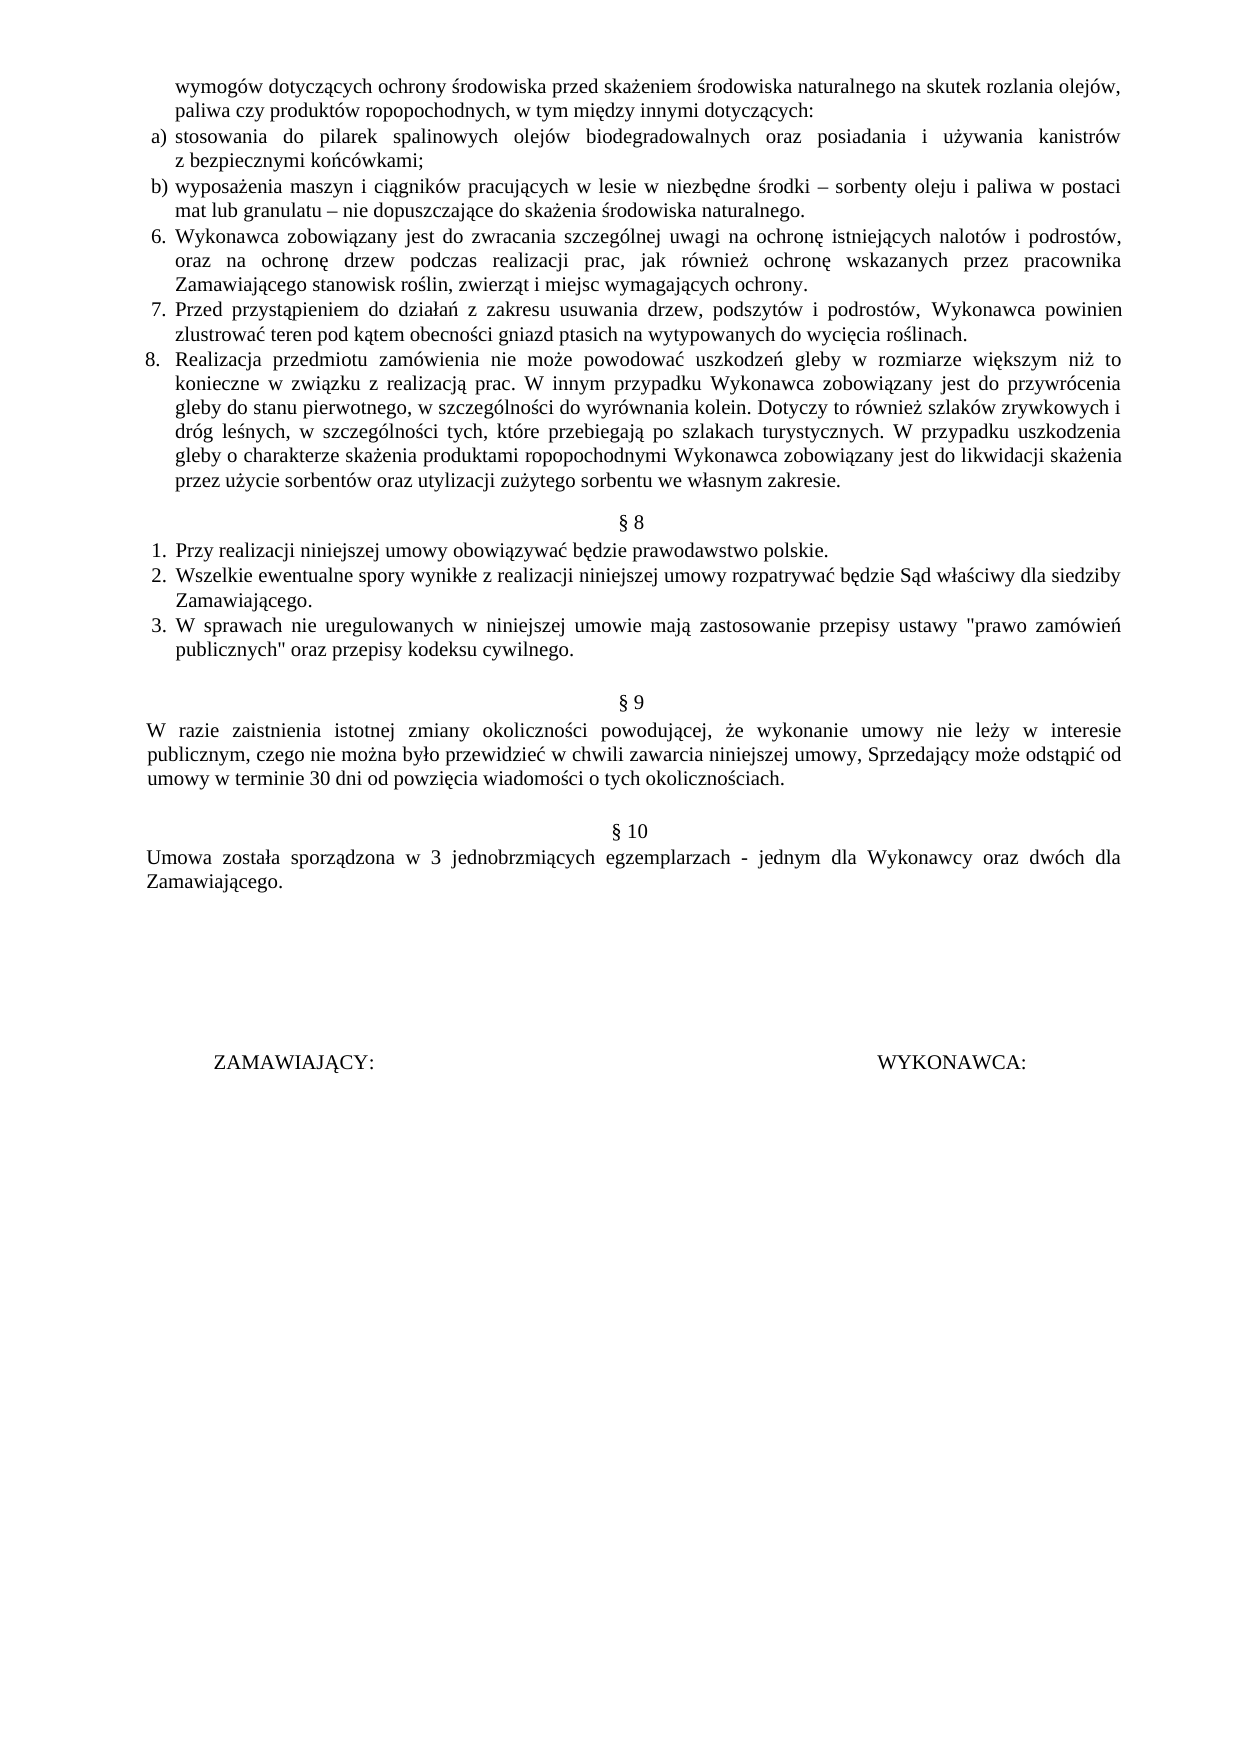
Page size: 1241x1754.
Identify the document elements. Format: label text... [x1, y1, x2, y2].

list Przed przystąpieniem do działań z zakresu usuwania drzew, podszytów i podrostów, Wykonawca powinien zlustrować teren pod kątem obecności gniazd ptasich na wytypowanych do wycięcia roślinach. [146, 297, 1122, 346]
list stosowania do pilarek spalinowych olejów biodegradowalnych oraz posiadania i używania kanistrów z bezpiecznymi końcówkami; [146, 124, 1122, 172]
list Przy realizacji niniejszej umowy obowiązywać będzie prawodawstwo polskie. [146, 538, 1122, 562]
text ZAMAWIAJĄCY: WYKONAWCA: [139, 1050, 1122, 1074]
list Realizacja przedmiotu zamówienia nie może powodować uszkodzeń gleby w rozmiarze większym niż to konieczne w związku z realizacją prac. W innym przypadku Wykonawca zobowiązany jest do przywrócenia gleby do stanu pierwotnego, w szczególności do wyrównania kolein. Dotyczy to również szlaków zrywkowych i dróg leśnych, w szczególności tych, które przebiegają po szlakach turystycznych. W przypadku uszkodzenia gleby o charakterze skażenia produktami ropopochodnymi Wykonawca zobowiązany jest do likwidacji skażenia przez użycie sorbentów oraz utylizacji zużytego sorbentu we własnym zakresie. [139, 347, 1122, 492]
text Umowa została sporządzona w 3 jednobrzmiących egzemplarzach - jednym dla Wykonawcy oraz dwóch dla Zamawiającego. [146, 845, 1122, 893]
list W sprawach nie uregulowanych w niniejszej umowie mają zastosowanie przepisy ustawy "prawo zamówień publicznych" oraz przepisy kodeksu cywilnego. [146, 613, 1122, 661]
list wyposażenia maszyn i ciągników pracujących w lesie w niezbędne środki – sorbenty oleju i paliwa w postaci mat lub granulatu – nie dopuszczające do skażenia środowiska naturalnego. [146, 174, 1122, 222]
list Wszelkie ewentualne spory wynikłe z realizacji niniejszej umowy rozpatrywać będzie Sąd właściwy dla siedziby Zamawiającego. [146, 563, 1122, 612]
text § 10 [146, 819, 1122, 843]
list Wykonawca zobowiązany jest do zwracania szczególnej uwagi na ochronę istniejących nalotów i podrostów, oraz na ochronę drzew podczas realizacji prac, jak również ochronę wskazanych przez pracownika Zamawiającego stanowisk roślin, zwierząt i miejsc wymagających ochrony. [146, 223, 1122, 296]
text W razie zaistnienia istotnej zmiany okoliczności powodującej, że wykonanie umowy nie leży w interesie publicznym, czego nie można było przewidzieć w chwili zawarcia niniejszej umowy, Sprzedający może odstąpić od umowy w terminie 30 dni od powzięcia wiadomości o tych okolicznościach. [146, 718, 1122, 790]
list wymogów dotyczących ochrony środowiska przed skażeniem środowiska naturalnego na skutek rozlania olejów, paliwa czy produktów ropopochodnych, w tym między innymi dotyczących: [146, 74, 1122, 122]
text § 8 [139, 510, 1122, 534]
text § 9 [139, 690, 1122, 714]
